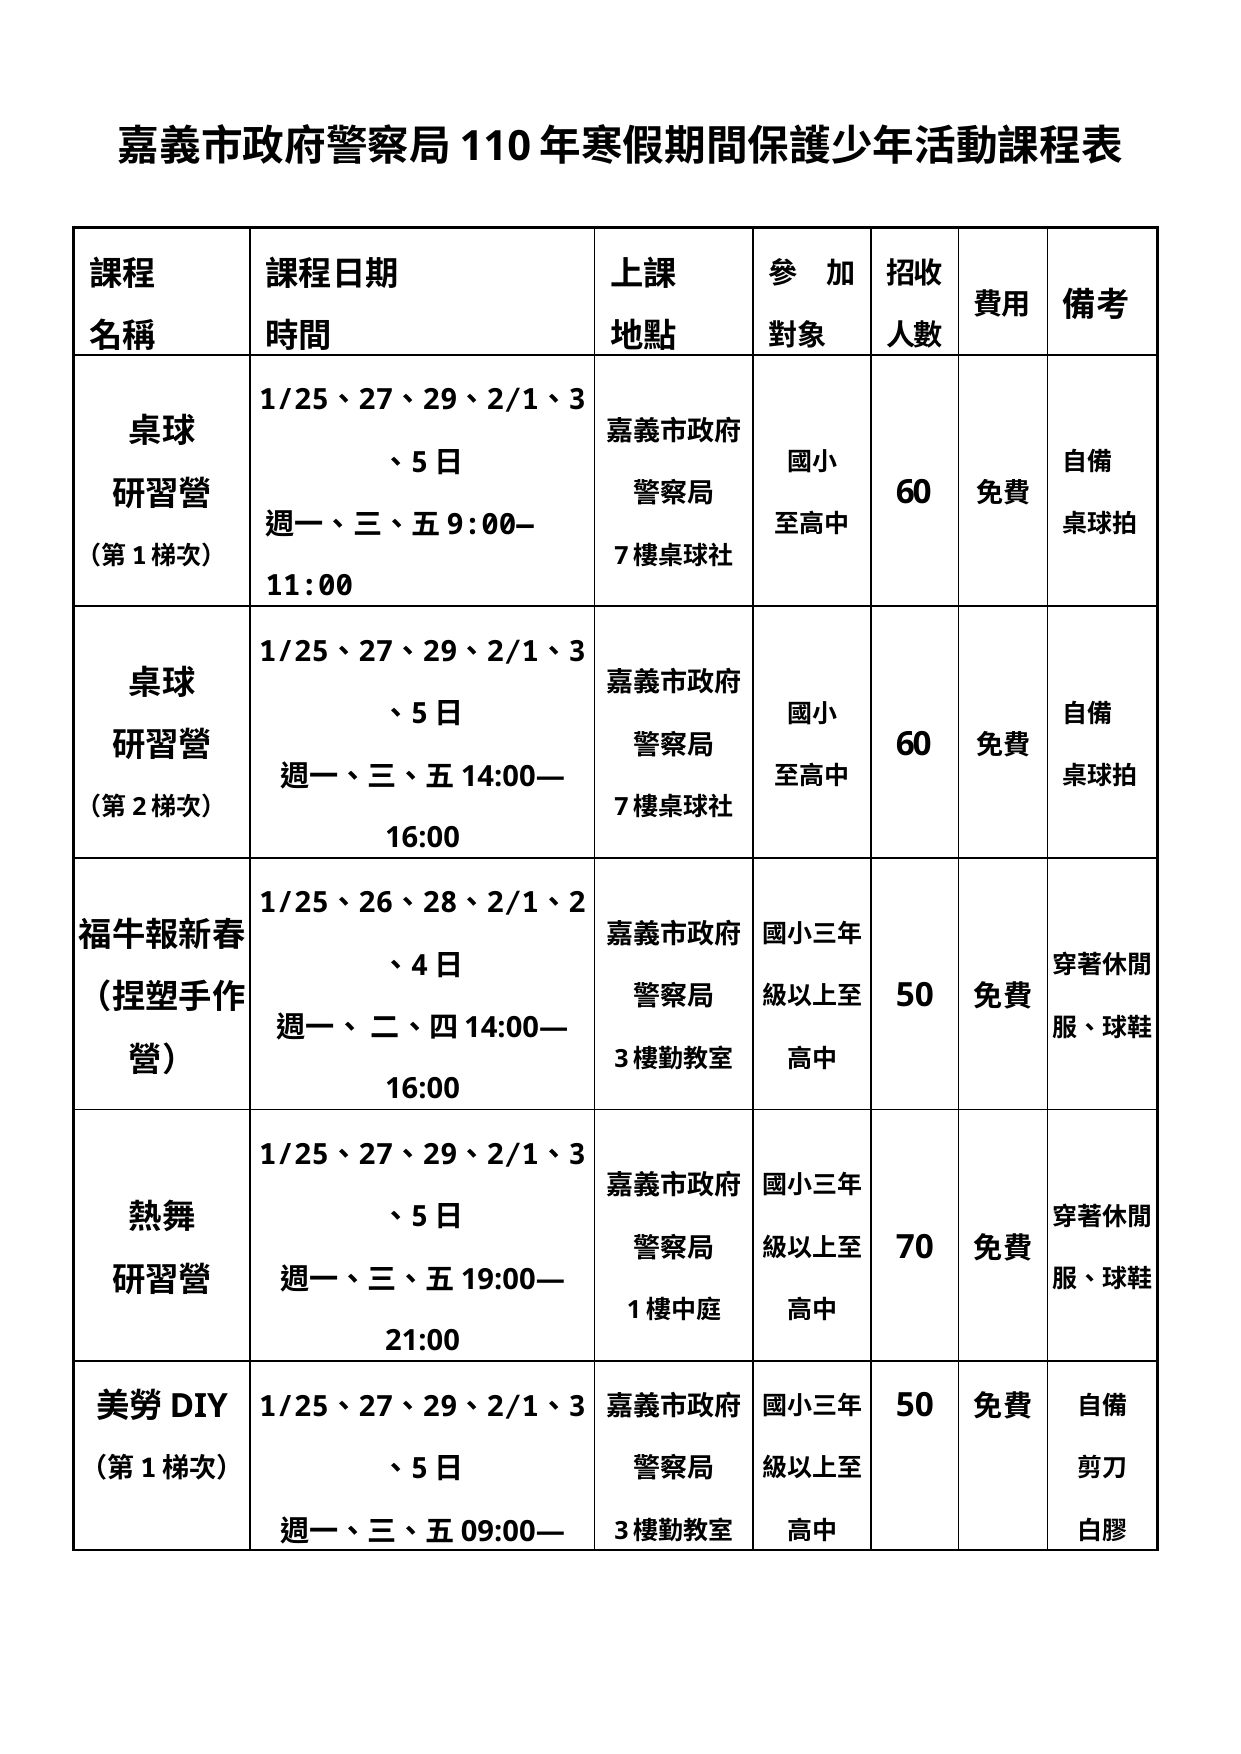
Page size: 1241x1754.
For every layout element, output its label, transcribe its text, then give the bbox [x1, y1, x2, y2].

table_cell 國小 至高中 [754, 356, 870, 605]
table_cell 1/25、27、29、2∕1、3、5日 週一、三、五19:00—21:00 [251, 1110, 594, 1360]
table_cell 50 [872, 1362, 958, 1549]
table_cell 桌球 研習營 （第1梯次） [75, 356, 249, 605]
table_cell 1/25、27、29、2∕1、3、5日 週一、三、五9:00—11:00 [251, 356, 594, 605]
table_cell 自備 桌球拍 [1048, 356, 1156, 605]
table_cell 穿著休閒服、球鞋 [1048, 1110, 1156, 1360]
table_cell 嘉義市政府警察局 7樓桌球社 [595, 607, 752, 857]
table_cell 嘉義市政府警察局 3樓勤教室 [595, 859, 752, 1108]
table_cell 1/25、27、29、2∕1、3、5日 週一、三、五14:00—16:00 [251, 607, 594, 857]
table_cell 50 [872, 859, 958, 1108]
table_header 課程日期 時間 [251, 229, 594, 354]
table_cell 70 [872, 1110, 958, 1360]
table_header 上課 地點 [595, 229, 752, 354]
table_cell 國小三年級以上至高中 [754, 859, 870, 1108]
table_cell 免費 [959, 1362, 1047, 1549]
table_header 招收人數 [872, 229, 958, 354]
table_cell 國小三年級以上至高中 [754, 1110, 870, 1360]
table_cell 國小 至高中 [754, 607, 870, 857]
table_cell 嘉義市政府警察局 7樓桌球社 [595, 356, 752, 605]
table_cell 嘉義市政府警察局 1樓中庭 [595, 1110, 752, 1360]
table_cell 免費 [959, 1110, 1047, 1360]
table_header 參加對象 [754, 229, 870, 354]
table_cell 免費 [959, 607, 1047, 857]
table_cell 桌球 研習營 （第2梯次） [75, 607, 249, 857]
table_cell 免費 [959, 356, 1047, 605]
table_cell 自備 剪刀 白膠 [1048, 1362, 1156, 1549]
table_cell 60 [872, 607, 958, 857]
table_cell 1/25、26、28、2∕1、2、4日 週一、 二、四14:00—16:00 [251, 859, 594, 1108]
table_cell 嘉義市政府警察局 3樓勤教室 [595, 1362, 752, 1549]
table_cell 免費 [959, 859, 1047, 1108]
table_cell 國小三年級以上至高中 [754, 1362, 870, 1549]
table_header 備考 [1048, 229, 1156, 354]
table_cell 穿著休閒服、球鞋 [1048, 859, 1156, 1108]
table_header 課程 名稱 [75, 229, 249, 354]
table_cell 福牛報新春（捏塑手作營） [75, 859, 249, 1108]
table_cell 熱舞 研習營 [75, 1110, 249, 1360]
table_cell 1/25、27、29、2∕1、3、5日 週一、三、五09:00— [251, 1362, 594, 1549]
text 嘉義市政府警察局110年寒假期間保護少年活動課程表 [89, 101, 1152, 163]
table_cell 美勞DIY （第1梯次） [75, 1362, 249, 1549]
table_cell 自備 桌球拍 [1048, 607, 1156, 857]
table_cell 60 [872, 356, 958, 605]
table_header 費用 [959, 229, 1047, 354]
